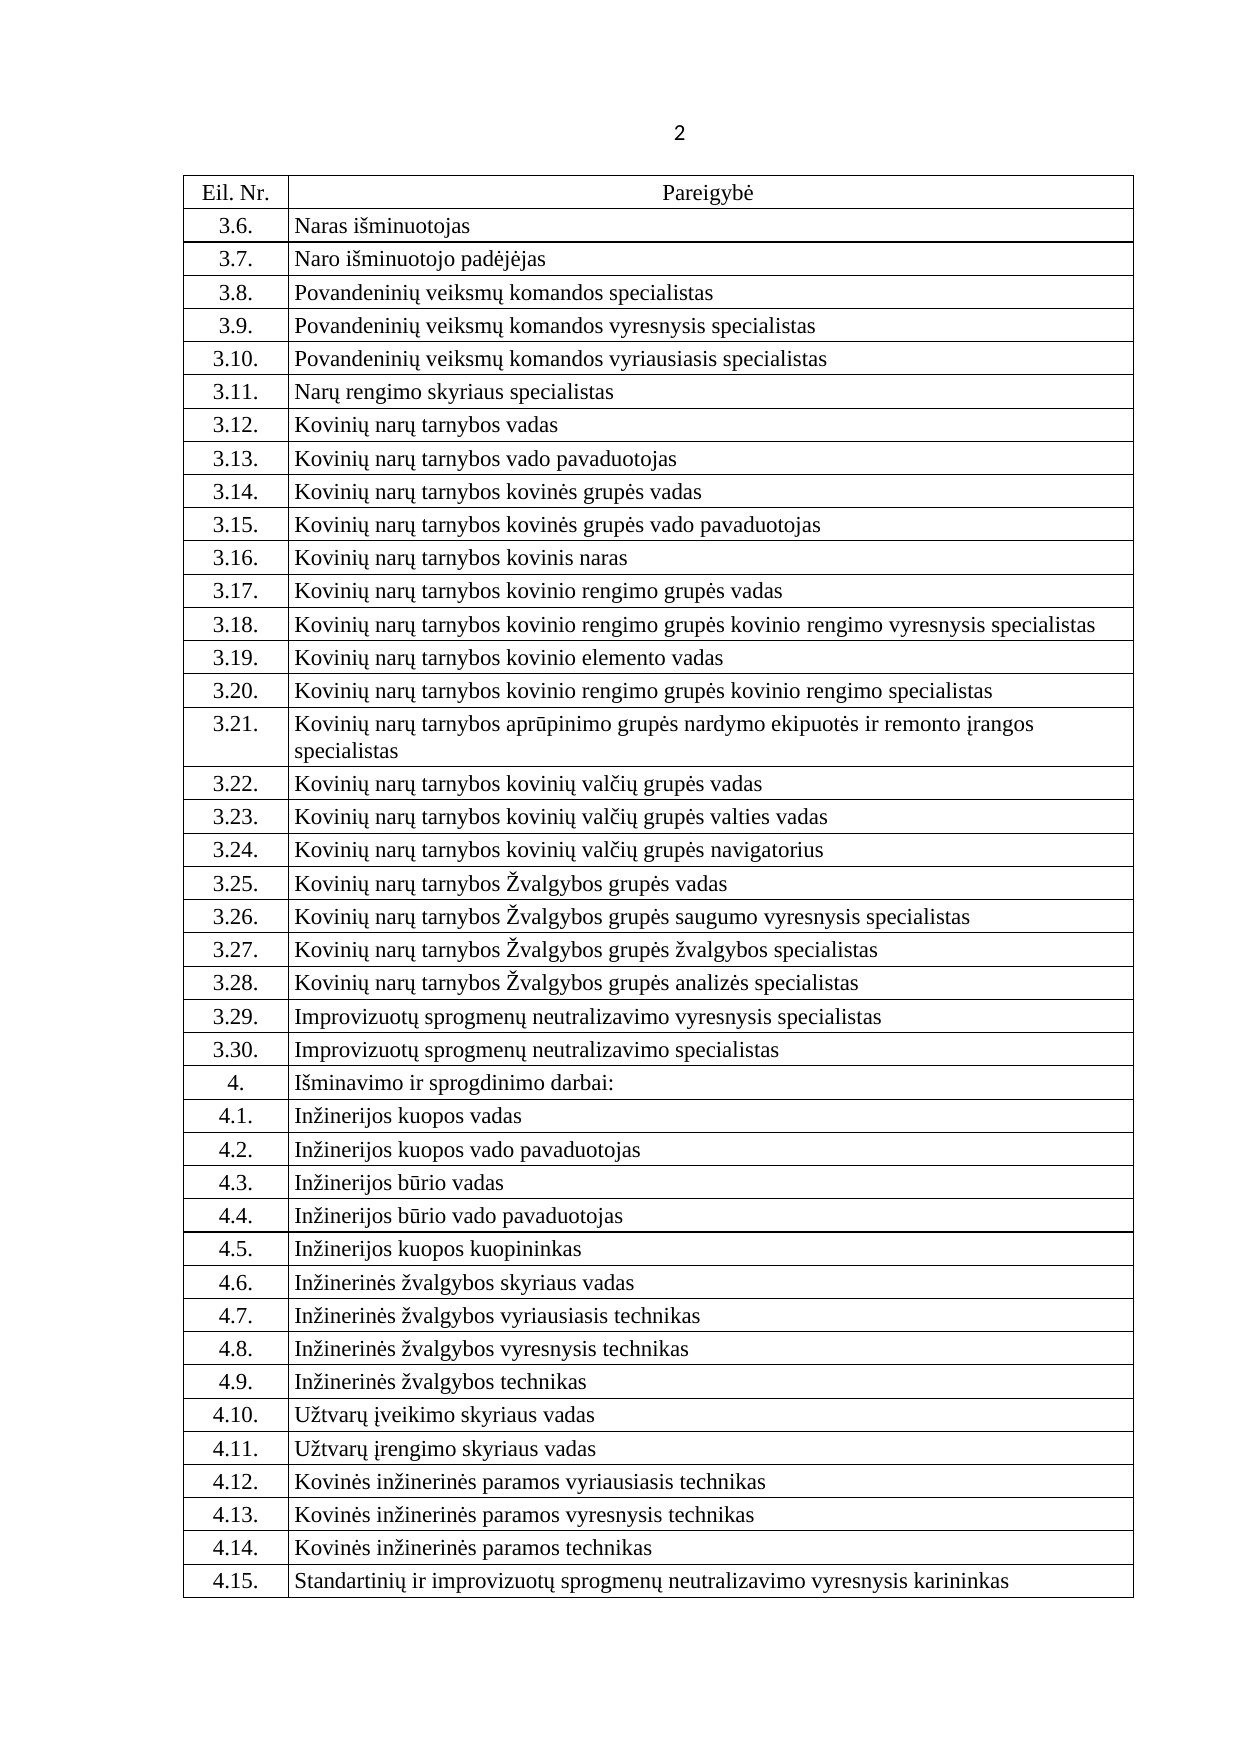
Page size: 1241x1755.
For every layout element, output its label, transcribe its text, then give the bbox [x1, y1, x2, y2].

table_cell 3.25. [184, 867, 288, 899]
table_cell 4.11. [184, 1432, 288, 1464]
table_cell 4.9. [184, 1365, 288, 1397]
table_header Pareigybė [289, 176, 1133, 208]
table_cell 3.18. [184, 608, 288, 640]
table_cell Povandeninių veiksmų komandos vyriausiasis specialistas [289, 342, 1133, 374]
table_cell 3.14. [184, 475, 288, 507]
table_cell Naras išminuotojas [289, 209, 1133, 241]
table_cell 3.6. [184, 209, 288, 241]
table_cell Kovinių narų tarnybos kovinio rengimo grupės vadas [289, 575, 1133, 607]
table_cell Kovinių narų tarnybos kovinių valčių grupės vadas [289, 767, 1133, 799]
table_cell Kovinių narų tarnybos kovinės grupės vado pavaduotojas [289, 508, 1133, 540]
table_cell Inžinerinės žvalgybos technikas [289, 1365, 1133, 1397]
table_cell Standartinių ir improvizuotų sprogmenų neutralizavimo vyresnysis karininkas [289, 1565, 1133, 1597]
table_cell Kovinės inžinerinės paramos technikas [289, 1531, 1133, 1564]
table_cell Išminavimo ir sprogdinimo darbai: [289, 1066, 1133, 1098]
table_cell Kovinių narų tarnybos Žvalgybos grupės žvalgybos specialistas [289, 933, 1133, 966]
table_cell 3.7. [184, 243, 288, 274]
table_cell 3.24. [184, 834, 288, 866]
table_cell 3.27. [184, 933, 288, 966]
table_cell 3.20. [184, 674, 288, 707]
table_cell 4. [184, 1066, 288, 1098]
table_cell 4.15. [184, 1565, 288, 1597]
table_cell Inžinerijos būrio vadas [289, 1166, 1133, 1198]
table_cell Kovinių narų tarnybos vadas [289, 409, 1133, 441]
table_cell 3.8. [184, 276, 288, 308]
table_cell Inžinerijos kuopos vado pavaduotojas [289, 1133, 1133, 1165]
table_cell 4.10. [184, 1399, 288, 1431]
table_cell 3.13. [184, 442, 288, 474]
table_cell 3.23. [184, 800, 288, 833]
table_cell Kovinių narų tarnybos kovinių valčių grupės valties vadas [289, 800, 1133, 833]
table_cell Inžinerijos kuopos kuopininkas [289, 1233, 1133, 1264]
table_cell 3.15. [184, 508, 288, 540]
table_cell 4.6. [184, 1266, 288, 1298]
table_cell 4.7. [184, 1299, 288, 1331]
table_cell 3.30. [184, 1033, 288, 1065]
table_cell 3.10. [184, 342, 288, 374]
table_cell Improvizuotų sprogmenų neutralizavimo vyresnysis specialistas [289, 1000, 1133, 1032]
table_cell Kovinių narų tarnybos kovinio elemento vadas [289, 641, 1133, 673]
table_cell Inžinerinės žvalgybos vyriausiasis technikas [289, 1299, 1133, 1331]
table_cell Improvizuotų sprogmenų neutralizavimo specialistas [289, 1033, 1133, 1065]
table_cell Kovinės inžinerinės paramos vyresnysis technikas [289, 1498, 1133, 1530]
table_cell Užtvarų įrengimo skyriaus vadas [289, 1432, 1133, 1464]
table_cell Povandeninių veiksmų komandos specialistas [289, 276, 1133, 308]
table_cell 3.11. [184, 375, 288, 407]
table_cell 4.8. [184, 1332, 288, 1364]
table_cell Naro išminuotojo padėjėjas [289, 243, 1133, 274]
table_cell 3.12. [184, 409, 288, 441]
table_cell 4.3. [184, 1166, 288, 1198]
table_cell Inžinerijos būrio vado pavaduotojas [289, 1199, 1133, 1231]
table_cell 3.29. [184, 1000, 288, 1032]
table_cell Užtvarų įveikimo skyriaus vadas [289, 1399, 1133, 1431]
table_cell 4.13. [184, 1498, 288, 1530]
table_cell 4.12. [184, 1465, 288, 1497]
table_cell Inžinerinės žvalgybos vyresnysis technikas [289, 1332, 1133, 1364]
table_cell 3.19. [184, 641, 288, 673]
table_cell 3.21. [184, 708, 288, 766]
table_cell Kovinių narų tarnybos kovinės grupės vadas [289, 475, 1133, 507]
table_cell 3.17. [184, 575, 288, 607]
table_cell Povandeninių veiksmų komandos vyresnysis specialistas [289, 309, 1133, 341]
table_cell Kovinių narų tarnybos kovinis naras [289, 541, 1133, 574]
table_cell 4.2. [184, 1133, 288, 1165]
table_cell Narų rengimo skyriaus specialistas [289, 375, 1133, 407]
table_cell Kovinių narų tarnybos Žvalgybos grupės vadas [289, 867, 1133, 899]
table_cell 4.14. [184, 1531, 288, 1564]
table_cell Kovinių narų tarnybos Žvalgybos grupės saugumo vyresnysis specialistas [289, 900, 1133, 932]
table_cell Kovinės inžinerinės paramos vyriausiasis technikas [289, 1465, 1133, 1497]
table_cell 3.26. [184, 900, 288, 932]
table_cell 4.5. [184, 1233, 288, 1264]
table_cell 4.1. [184, 1100, 288, 1132]
table_cell Kovinių narų tarnybos aprūpinimo grupės nardymo ekipuotės ir remonto įrangos specialistas [289, 708, 1133, 766]
table_cell Kovinių narų tarnybos kovinio rengimo grupės kovinio rengimo vyresnysis specialistas [289, 608, 1133, 640]
table_cell Kovinių narų tarnybos kovinių valčių grupės navigatorius [289, 834, 1133, 866]
table_cell 4.4. [184, 1199, 288, 1231]
table_header Eil. Nr. [184, 176, 288, 208]
table_cell 3.9. [184, 309, 288, 341]
table_cell Inžinerijos kuopos vadas [289, 1100, 1133, 1132]
table_cell Kovinių narų tarnybos kovinio rengimo grupės kovinio rengimo specialistas [289, 674, 1133, 707]
table_cell 3.28. [184, 967, 288, 999]
table_cell 3.16. [184, 541, 288, 574]
table_cell Inžinerinės žvalgybos skyriaus vadas [289, 1266, 1133, 1298]
table_cell Kovinių narų tarnybos vado pavaduotojas [289, 442, 1133, 474]
table_cell Kovinių narų tarnybos Žvalgybos grupės analizės specialistas [289, 967, 1133, 999]
table_cell 3.22. [184, 767, 288, 799]
